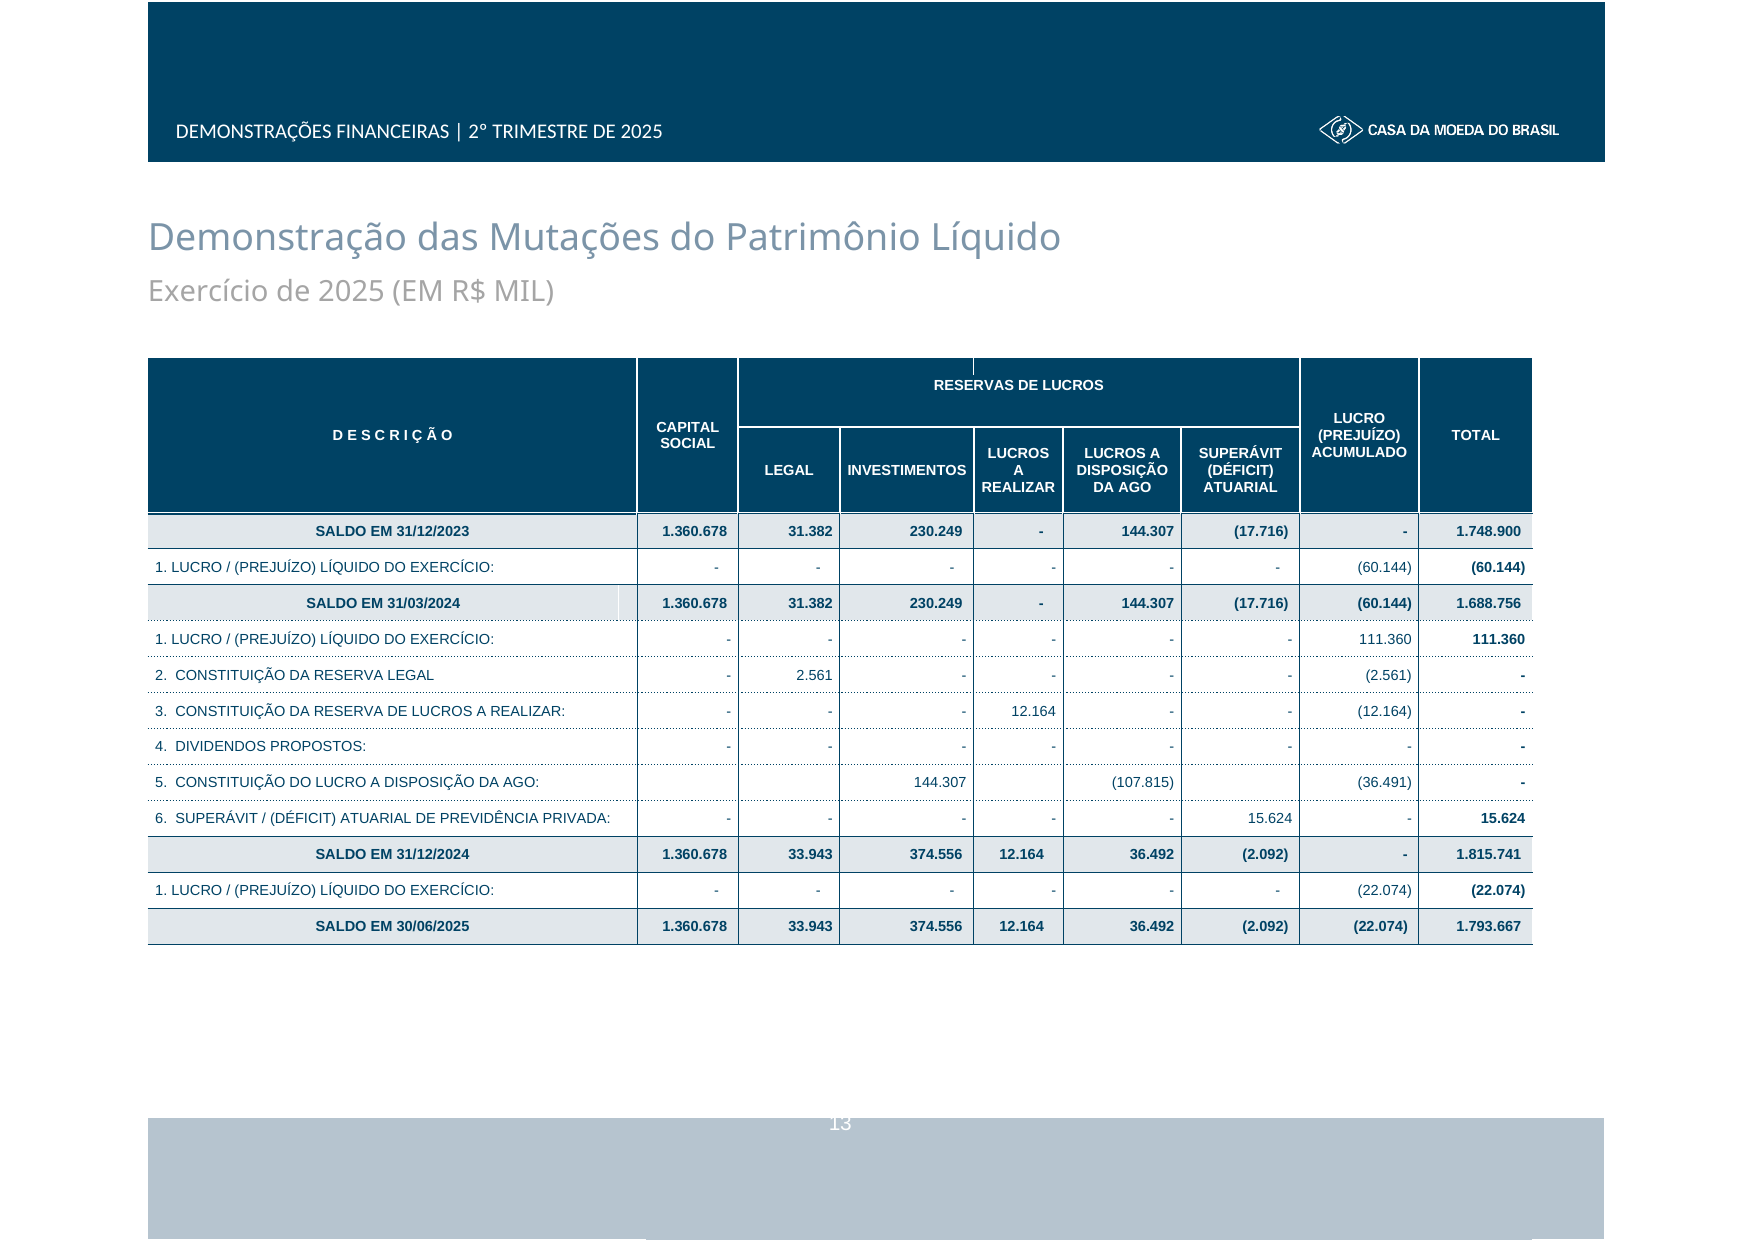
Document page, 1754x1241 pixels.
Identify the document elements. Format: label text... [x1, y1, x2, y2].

table_cell [619, 764, 637, 800]
table_cell - [974, 728, 1063, 764]
table_header [1063, 358, 1181, 375]
table_cell 36.492 [1064, 909, 1181, 944]
table_cell (107.815) [1064, 764, 1181, 800]
table_cell 1.360.678 [638, 909, 738, 944]
table_cell - [638, 549, 738, 584]
table_cell [1182, 764, 1299, 800]
table_cell - [974, 549, 1063, 584]
table_cell 4. DIVIDENDOS PROPOSTOS: [148, 728, 618, 764]
table_cell - [840, 728, 973, 764]
table_cell - [840, 800, 973, 836]
table_cell - [1064, 549, 1181, 584]
table_cell - [1300, 514, 1418, 548]
table_cell 374.556 [840, 837, 973, 872]
table_cell 33.943 [739, 909, 839, 944]
table_cell (2.092) [1182, 837, 1299, 872]
table_header D E S C R I Ç Ã O [148, 358, 636, 512]
table_cell - [974, 514, 1063, 548]
table_cell - [1182, 873, 1299, 908]
table_cell 1. LUCRO / (PREJUÍZO) LÍQUIDO DO EXERCÍCIO: [148, 620, 618, 656]
table_cell 230.249 [840, 585, 973, 620]
table_cell - [1182, 692, 1299, 728]
table_cell - [638, 728, 738, 764]
table_cell - [1419, 764, 1532, 800]
table_cell 33.943 [739, 837, 839, 872]
table_cell - [739, 692, 839, 728]
table_cell 2. CONSTITUIÇÃO DA RESERVA LEGAL [148, 656, 618, 692]
table_cell SALDO EM 31/12/2024 [148, 837, 637, 872]
table_cell - [840, 692, 973, 728]
table_cell 111.360 [1300, 620, 1418, 656]
table_cell [619, 585, 637, 620]
table_cell (22.074) [1419, 873, 1532, 908]
table_cell 144.307 [1064, 585, 1181, 620]
table_cell (17.716) [1182, 514, 1299, 548]
table_cell 1.360.678 [638, 837, 738, 872]
table_cell [619, 692, 637, 728]
table_cell (2.561) [1300, 656, 1418, 692]
table_cell - [974, 873, 1063, 908]
table_cell 1.360.678 [638, 514, 738, 548]
table_cell - [638, 873, 738, 908]
table_header CAPITAL SOCIAL [638, 358, 737, 512]
table_cell 1.748.900 [1419, 514, 1532, 548]
table_cell (60.144) [1419, 549, 1532, 584]
table_cell 36.492 [1064, 837, 1181, 872]
table_cell (60.144) [1300, 585, 1418, 620]
table_cell (22.074) [1300, 909, 1418, 944]
table_cell 1. LUCRO / (PREJUÍZO) LÍQUIDO DO EXERCÍCIO: [148, 873, 618, 908]
table_cell (60.144) [1300, 549, 1418, 584]
table_header [840, 358, 973, 375]
table_cell 3. CONSTITUIÇÃO DA RESERVA DE LUCROS A REALIZAR: [148, 692, 618, 728]
table_cell - [1300, 837, 1418, 872]
table_cell - [638, 692, 738, 728]
table_cell - [739, 800, 839, 836]
table_cell [619, 656, 637, 692]
table_cell - [1064, 692, 1181, 728]
table_cell SALDO EM 31/03/2024 [148, 585, 618, 620]
table_cell - [1064, 656, 1181, 692]
table_cell - [1182, 656, 1299, 692]
table_cell - [1064, 873, 1181, 908]
table_cell 144.307 [840, 764, 973, 800]
table_cell - [638, 620, 738, 656]
table_cell (17.716) [1182, 585, 1299, 620]
table_cell (2.092) [1182, 909, 1299, 944]
table_cell - [1300, 728, 1418, 764]
table_cell INVESTIMENTOS [841, 428, 973, 512]
table_cell 111.360 [1419, 620, 1532, 656]
table_cell [619, 620, 637, 656]
table_header [974, 358, 1063, 375]
table_cell - [1419, 692, 1532, 728]
table_cell (22.074) [1300, 873, 1418, 908]
table_cell RESERVAS DE LUCROS [739, 375, 1299, 426]
table_cell LUCROS A REALIZAR [975, 428, 1062, 512]
table_cell 1.815.741 [1419, 837, 1532, 872]
table_cell - [1419, 728, 1532, 764]
table_cell - [1182, 620, 1299, 656]
table_header LUCRO (PREJUÍZO) ACUMULADO [1301, 358, 1418, 512]
table_cell 15.624 [1419, 800, 1532, 836]
table_cell - [1064, 728, 1181, 764]
table_cell 31.382 [739, 514, 839, 548]
table_cell 144.307 [1064, 514, 1181, 548]
table_cell [619, 728, 637, 764]
table_cell 374.556 [840, 909, 973, 944]
table_cell - [638, 656, 738, 692]
table_cell 12.164 [974, 837, 1063, 872]
table_cell SUPERÁVIT (DÉFICIT) ATUARIAL [1182, 428, 1299, 512]
table_cell [619, 549, 637, 584]
table_cell - [739, 873, 839, 908]
table_header [739, 358, 840, 375]
table_cell (36.491) [1300, 764, 1418, 800]
table_cell - [1182, 728, 1299, 764]
table_header TOTAL [1420, 358, 1532, 512]
table_cell 6. SUPERÁVIT / (DÉFICIT) ATUARIAL DE PREVIDÊNCIA PRIVADA: [148, 800, 618, 836]
table_cell - [974, 800, 1063, 836]
table_cell - [840, 873, 973, 908]
table_cell SALDO EM 31/12/2023 [148, 515, 637, 548]
table_cell [619, 800, 637, 836]
table_cell - [739, 620, 839, 656]
table_cell - [974, 656, 1063, 692]
table_cell - [974, 620, 1063, 656]
table_cell - [1182, 549, 1299, 584]
table_cell 5. CONSTITUIÇÃO DO LUCRO A DISPOSIÇÃO DA AGO: [148, 764, 618, 800]
table_cell [739, 764, 839, 800]
table_cell 15.624 [1182, 800, 1299, 836]
table_cell 12.164 [974, 909, 1063, 944]
table_cell - [840, 620, 973, 656]
table_cell 12.164 [974, 692, 1063, 728]
table_cell - [1300, 800, 1418, 836]
table_cell - [739, 728, 839, 764]
table_cell SALDO EM 30/06/2025 [148, 909, 637, 944]
table_cell [619, 873, 637, 908]
table_cell LEGAL [739, 428, 839, 512]
table_cell 1.688.756 [1419, 585, 1532, 620]
table_cell - [974, 585, 1063, 620]
table_cell 31.382 [739, 585, 839, 620]
subtitle Exercício de 2025 (EM R$ MIL) [148, 270, 1532, 309]
table_cell 2.561 [739, 656, 839, 692]
table_cell - [1064, 620, 1181, 656]
subtitle Demonstração das Mutações do Patrimônio Líquido [148, 211, 1532, 262]
table_cell [638, 764, 738, 800]
table_header [1181, 358, 1299, 375]
table_cell - [840, 549, 973, 584]
table_cell - [638, 800, 738, 836]
table_cell 230.249 [840, 514, 973, 548]
table_cell [974, 764, 1063, 800]
table_cell - [1419, 656, 1532, 692]
table_cell LUCROS A DISPOSIÇÃO DA AGO [1064, 428, 1180, 512]
table_cell 1. LUCRO / (PREJUÍZO) LÍQUIDO DO EXERCÍCIO: [148, 549, 618, 584]
table_cell 1.793.667 [1419, 909, 1532, 944]
table_cell - [739, 549, 839, 584]
table_cell - [1064, 800, 1181, 836]
table_cell 1.360.678 [638, 585, 738, 620]
table_cell - [840, 656, 973, 692]
table_cell (12.164) [1300, 692, 1418, 728]
